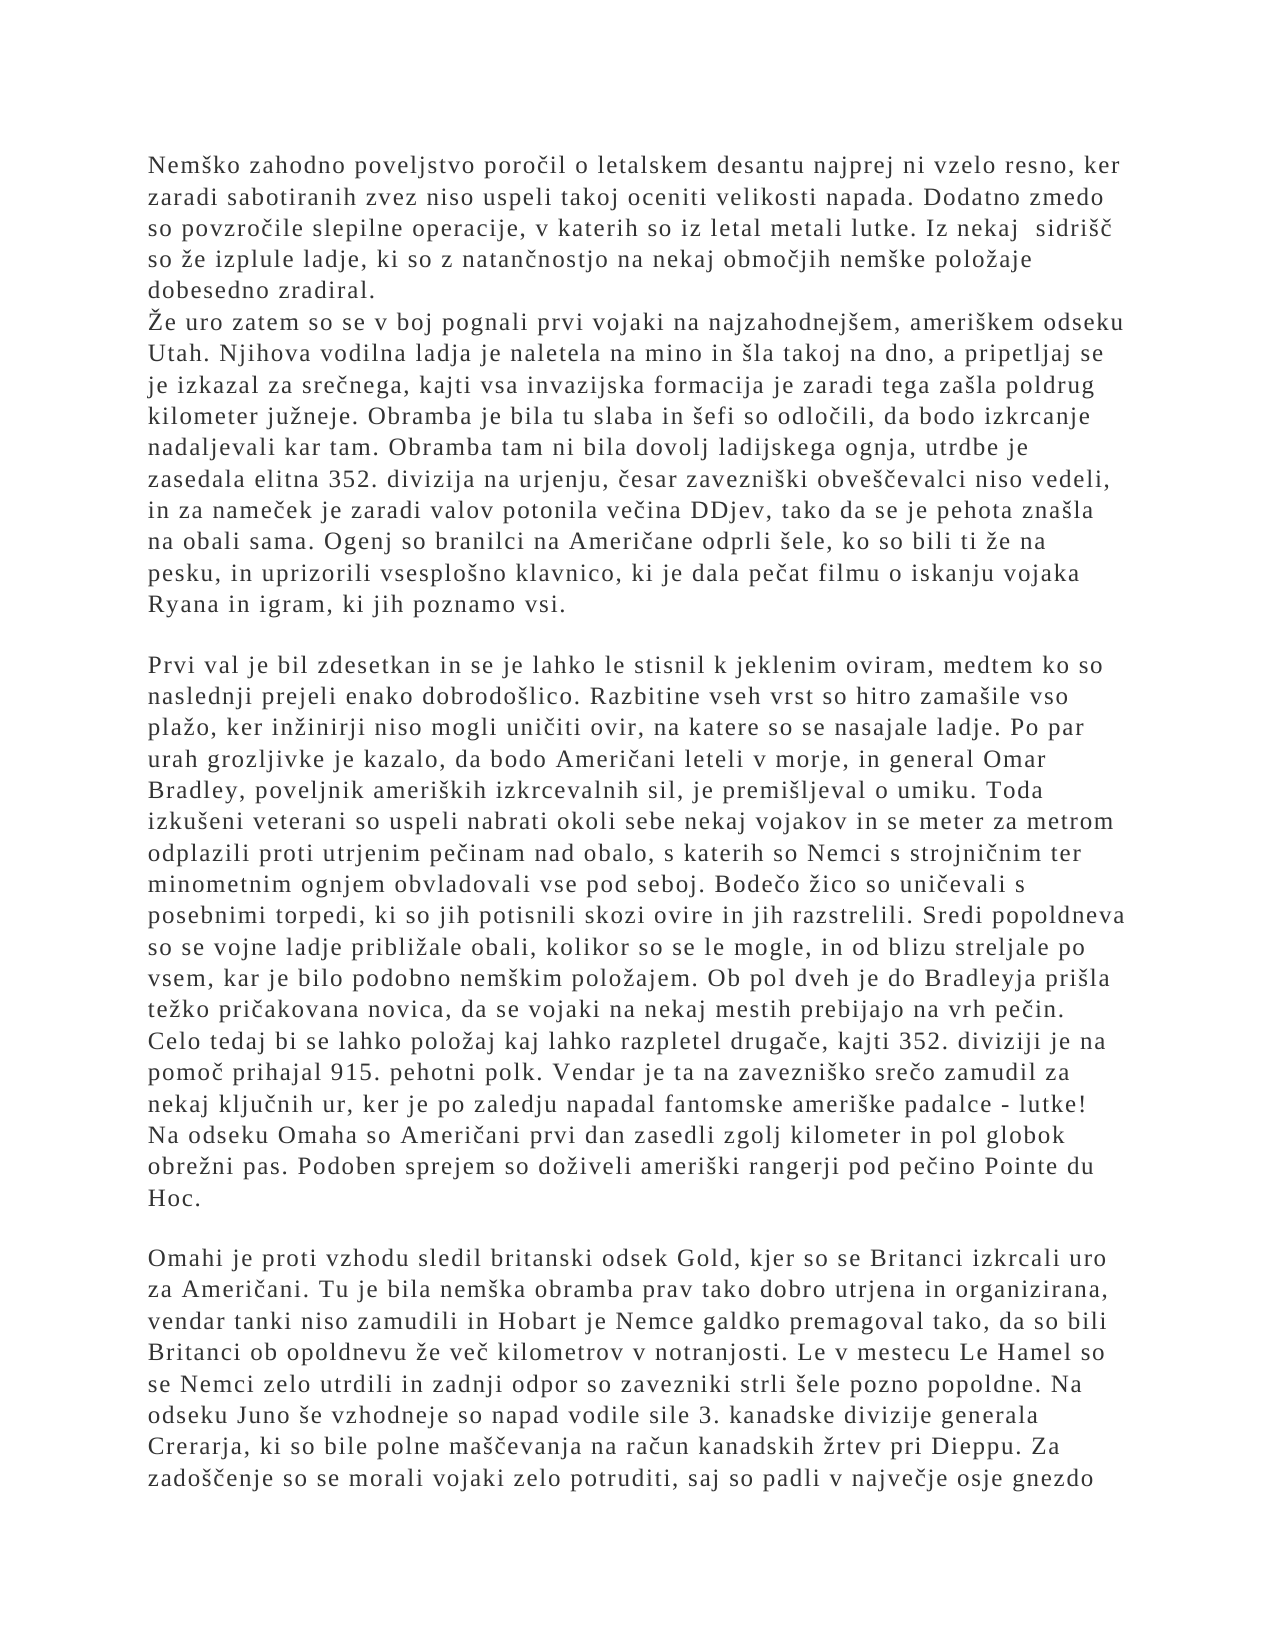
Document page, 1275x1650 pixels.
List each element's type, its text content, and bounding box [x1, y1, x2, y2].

text Omahi je proti vzhodu sledil britanski odsek Gold, kjer so se Britanci izkrcali uro za Američani. Tu je bila nemška obramba prav tako dobro utrjena in organizirana, vendar tanki niso zamudili in Hobart je Nemce galdko premagoval tako, da so bili Britanci ob opoldnevu že več kilometrov v notranjosti. Le v mestecu Le Hamel so se Nemci zelo utrdili in zadnji odpor so zavezniki strli šele pozno popoldne. Na odseku Juno še vzhodneje so napad vodile sile 3. kanadske divizije generala Crerarja, ki so bile polne maščevanja na račun kanadskih žrtev pri Dieppu. Za zadoščenje so se morali vojaki zelo potruditi, saj so padli v največje osje gnezdo [148, 1241, 1127, 1491]
text Prvi val je bil zdesetkan in se je lahko le stisnil k jeklenim oviram, medtem ko so naslednji prejeli enako dobrodošlico. Razbitine vseh vrst so hitro zamašile vso plažo, ker inžinirji niso mogli uničiti ovir, na katere so se nasajale ladje. Po par urah grozljivke je kazalo, da bodo Američani leteli v morje, in general Omar Bradley, poveljnik ameriških izkrcevalnih sil, je premišljeval o umiku. Toda izkušeni veterani so uspeli nabrati okoli sebe nekaj vojakov in se meter za metrom odplazili proti utrjenim pečinam nad obalo, s katerih so Nemci s strojničnim ter minometnim ognjem obvladovali vse pod seboj. Bodečo žico so uničevali s posebnimi torpedi, ki so jih potisnili skozi ovire in jih razstrelili. Sredi popoldneva so se vojne ladje približale obali, kolikor so se le mogle, in od blizu streljale po vsem, kar je bilo podobno nemškim položajem. Ob pol dveh je do Bradleyja prišla težko pričakovana novica, da se vojaki na nekaj mestih prebijajo na vrh pečin. Celo tedaj bi se lahko položaj kaj lahko razpletel drugače, kajti 352. diviziji je na pomoč prihajal 915. pehotni polk. Vendar je ta na zavezniško srečo zamudil za nekaj ključnih ur, ker je po zaledju napadal fantomske ameriške padalce - lutke! Na odseku Omaha so Američani prvi dan zasedli zgolj kilometer in pol globok obrežni pas. Podoben sprejem so doživeli ameriški rangerji pod pečino Pointe du Hoc. [148, 647, 1127, 1211]
text Nemško zahodno poveljstvo poročil o letalskem desantu najprej ni vzelo resno, ker zaradi sabotiranih zvez niso uspeli takoj oceniti velikosti napada. Dodatno zmedo so povzročile slepilne operacije, v katerih so iz letal metali lutke. Iz nekaj sidrišč so že izplule ladje, ki so z natančnostjo na nekaj območjih nemške položaje dobesedno zradiral. Že uro zatem so se v boj pognali prvi vojaki na najzahodnejšem, ameriškem odseku Utah. Njihova vodilna ladja je naletela na mino in šla takoj na dno, a pripetljaj se je izkazal za srečnega, kajti vsa invazijska formacija je zaradi tega zašla poldrug kilometer južneje. Obramba je bila tu slaba in šefi so odločili, da bodo izkrcanje nadaljevali kar tam. Obramba tam ni bila dovolj ladijskega ognja, utrdbe je zasedala elitna 352. divizija na urjenju, česar zavezniški obveščevalci niso vedeli, in za nameček je zaradi valov potonila večina DDjev, tako da se je pehota znašla na obali sama. Ogenj so branilci na Američane odprli šele, ko so bili ti že na pesku, in uprizorili vsesplošno klavnico, ki je dala pečat filmu o iskanju vojaka Ryana in igram, ki jih poznamo vsi. [148, 148, 1127, 618]
